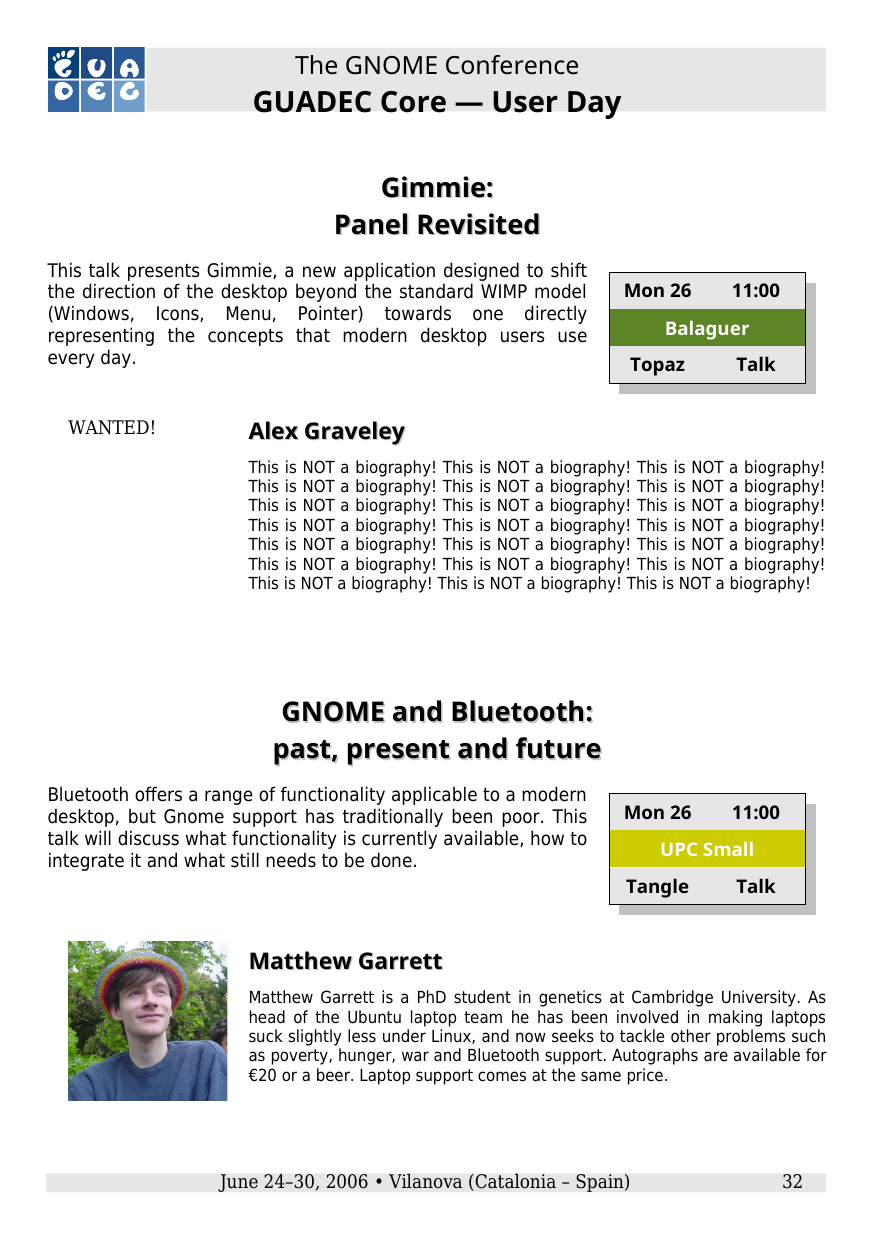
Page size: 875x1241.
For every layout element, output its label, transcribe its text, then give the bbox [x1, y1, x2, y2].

text [601, 785, 824, 930]
table_header Mon 26 [610, 273, 706, 309]
subtitle [47, 945, 59, 976]
text This is NOT a biography! This is NOT a biography! This is NOT a biography! This is NOT a biography! This is NOT a biography! This is NOT a biography! This is NOT a biography! This is NOT a biography! This is NOT a biography! This is NOT a biography! This is NOT a biography! This is NOT a biography! This is NOT a biography! This is NOT a biography! This is NOT a biography! This is NOT a biography! This is NOT a biography! This is NOT a biography! This is NOT a biography! This is NOT a biography! This is NOT a biography! [47, 458, 827, 593]
table_cell Balaguer [610, 309, 805, 346]
subtitle GNOME and Bluetooth: past, present and future [47, 693, 827, 767]
text This talk presents Gimmie, a new application designed to shift the direction of the desktop beyond the standard WIMP model (Windows, Icons, Menu, Pointer) towards one directly representing the concepts that modern desktop users use every day. [601, 264, 824, 409]
subtitle Alex Graveley [237, 414, 827, 446]
picture [68, 941, 228, 1101]
subtitle Gimmie: Panel Revisited [47, 168, 827, 242]
table_cell Topaz [610, 346, 706, 383]
text WANTED! [68, 417, 227, 439]
table_cell Talk [706, 868, 805, 904]
table_header Mon 26 [610, 794, 706, 830]
subtitle Matthew Garrett [237, 945, 827, 976]
picture [48, 47, 145, 112]
table_cell Tangle [610, 868, 706, 904]
text This talk presents Gimmie, a new application designed to shift the direction of the desktop beyond the standard WIMP model (Windows, Icons, Menu, Pointer) towards one directly representing the concepts that modern desktop users use every day. [47, 260, 827, 369]
table_cell UPC Small [610, 830, 805, 867]
table_header 11:00 [706, 273, 805, 309]
table_header 11:00 [706, 794, 805, 830]
text Matthew Garrett is a PhD student in genetics at Cambridge University. As head of the Ubuntu laptop team he has been involved in making laptops suck slightly less under Linux, and now seeks to tackle other problems such as poverty, hunger, war and Bluetooth support. Autographs are available for €20 or a beer. Laptop support comes at the same price. [237, 988, 827, 1085]
subtitle [60, 410, 236, 585]
table_cell Talk [706, 346, 805, 383]
text Bluetooth offers a range of functionality applicable to a modern desktop, but Gnome support has traditionally been poor. This talk will discuss what functionality is currently available, how to integrate it and what still needs to be done. [47, 784, 600, 872]
subtitle [47, 414, 59, 446]
